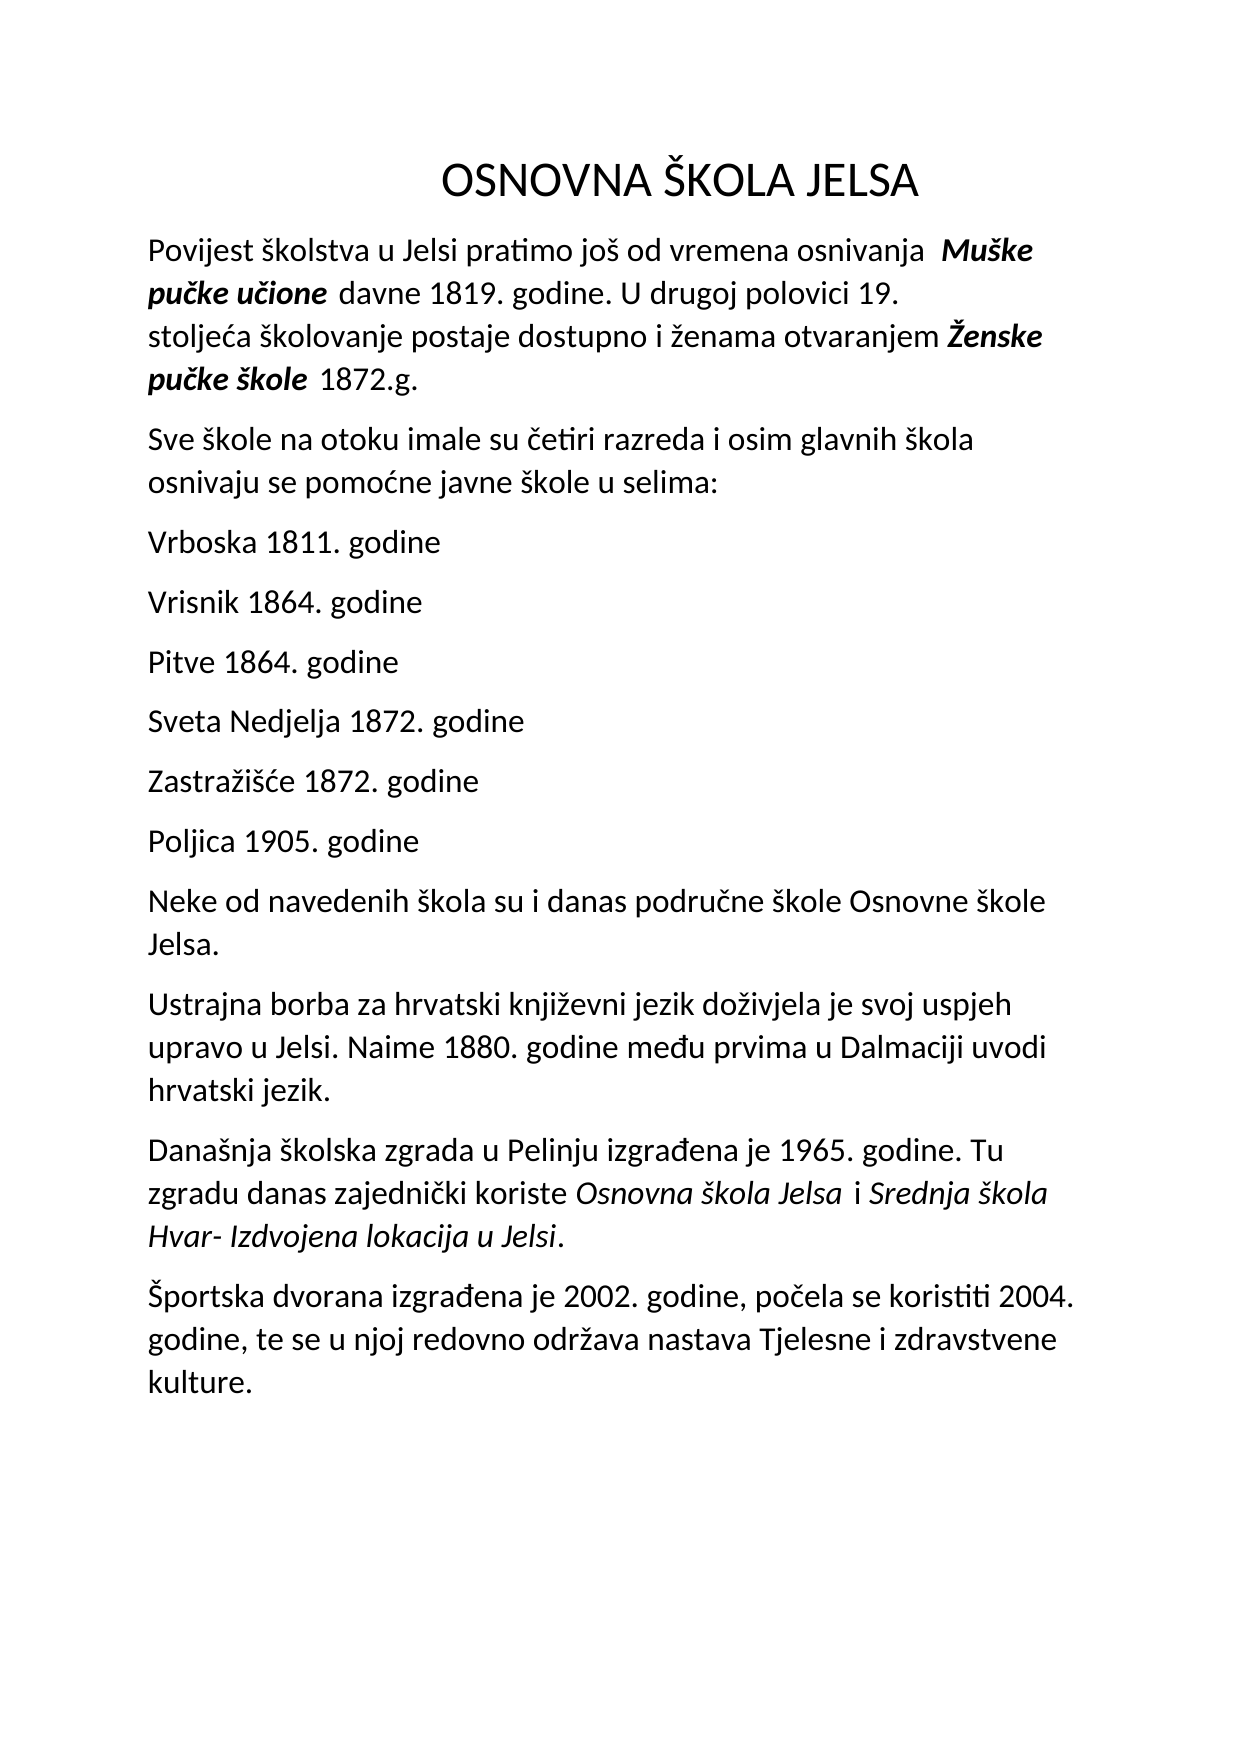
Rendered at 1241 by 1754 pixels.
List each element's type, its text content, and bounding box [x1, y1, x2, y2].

text Vrisnik 1864. godine [148, 581, 1093, 622]
text Sveta Nedjelja 1872. godine [148, 700, 1093, 741]
text OSNOVNA ŠKOLA JELSA [148, 148, 1093, 209]
text Športska dvorana izgrađena je 2002. godine, počela se koristiti 2004. godine, te se u njoj redovno održava nastava Tjelesne i zdravstvene kulture. [148, 1275, 1093, 1402]
text Današnja školska zgrada u Pelinju izgrađena je 1965. godine. Tu zgradu danas zajednički koriste Osnovna škola Jelsa i Srednja škola Hvar- Izdvojena lokacija u Jelsi. [148, 1129, 1093, 1256]
text Sve škole na otoku imale su četiri razreda i osim glavnih škola osnivaju se pomoćne javne škole u selima: [148, 418, 1093, 502]
text Poljica 1905. godine [148, 820, 1093, 861]
text Pitve 1864. godine [148, 641, 1093, 681]
text Ustrajna borba za hrvatski književni jezik doživjela je svoj uspjeh upravo u Jelsi. Naime 1880. godine među prvima u Dalmaciji uvodi hrvatski jezik. [148, 983, 1093, 1110]
text Povijest školstva u Jelsi pratimo još od vremena osnivanja Muške pučke učione davne 1819. godine. U drugoj polovici 19. stoljeća školovanje postaje dostupno i ženama otvaranjem Ženske pučke škole 1872.g. [148, 229, 1093, 399]
text Neke od navedenih škola su i danas područne škole Osnovne škole Jelsa. [148, 880, 1093, 964]
text Vrboska 1811. godine [148, 521, 1093, 562]
text Zastražišće 1872. godine [148, 760, 1093, 801]
